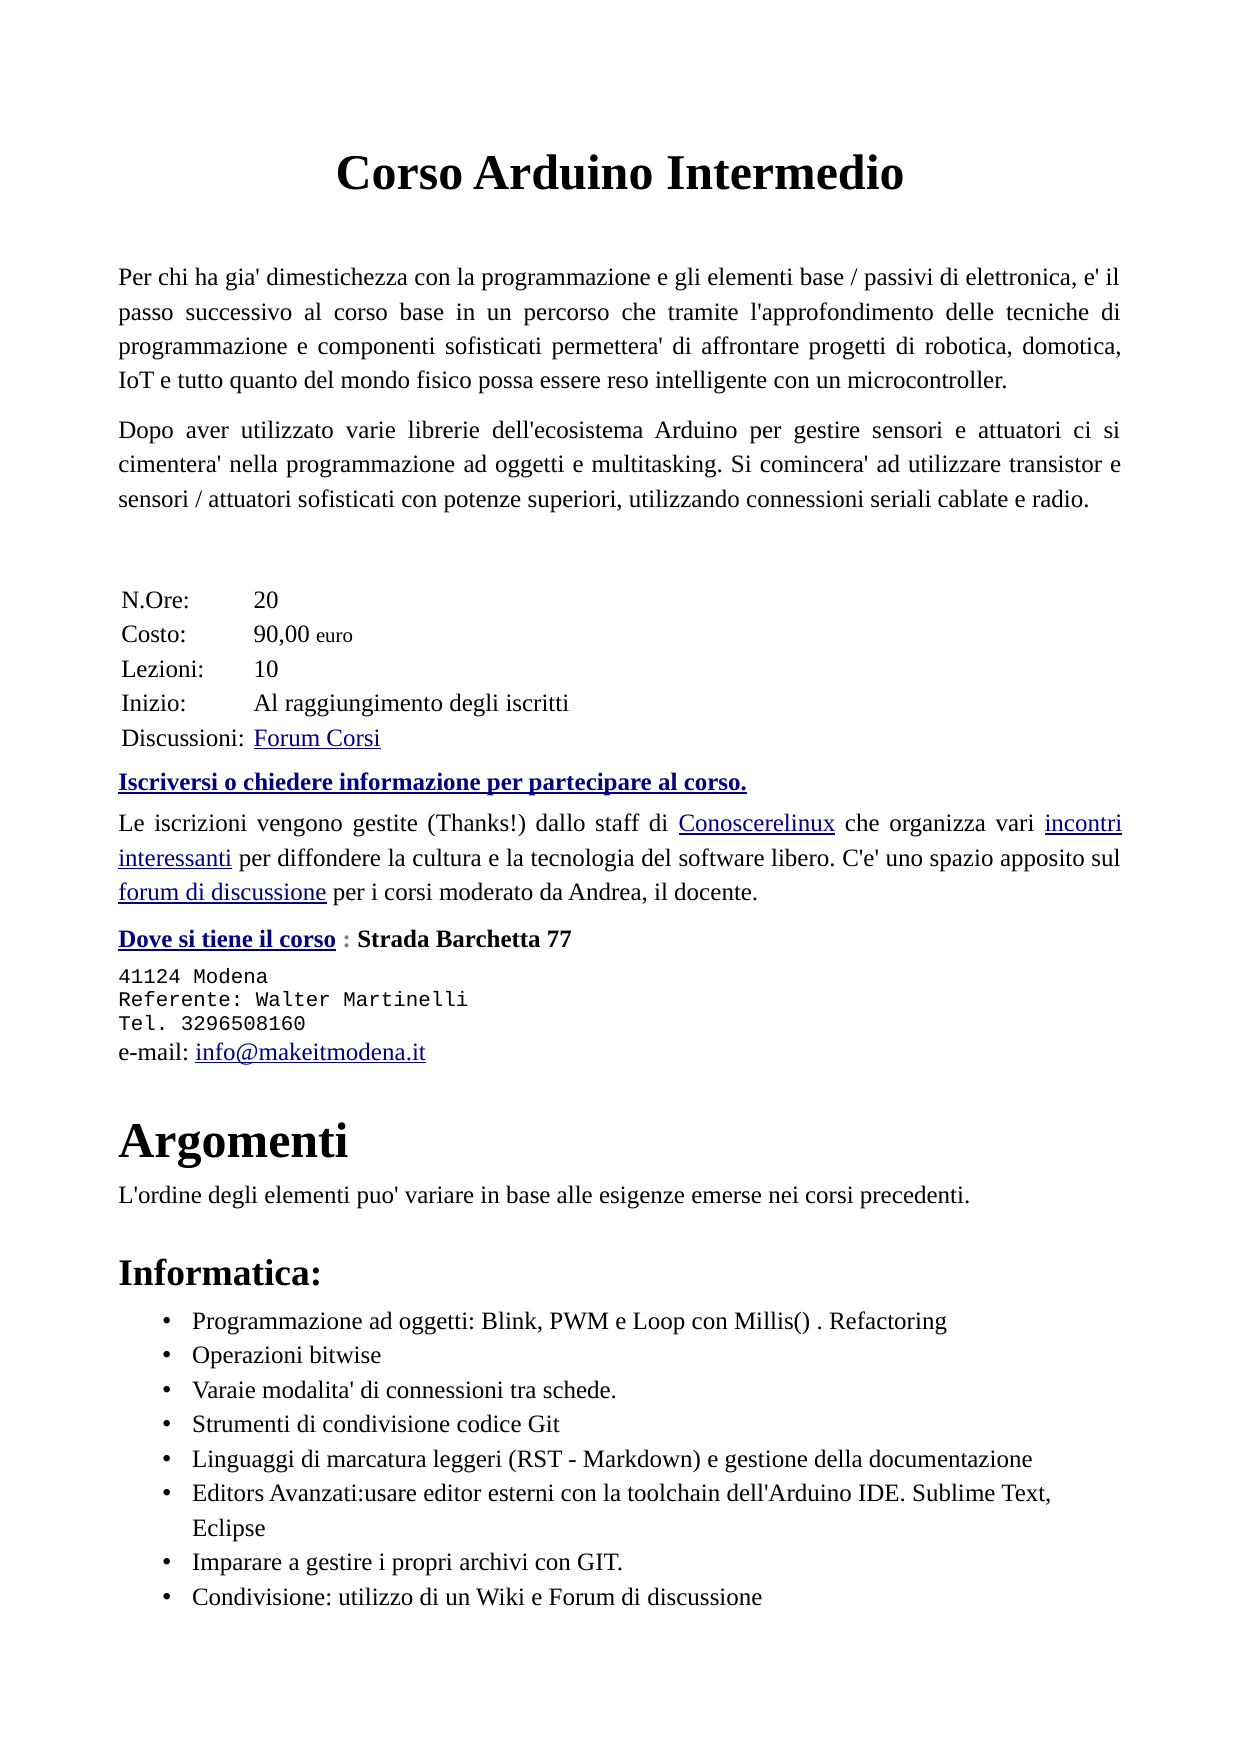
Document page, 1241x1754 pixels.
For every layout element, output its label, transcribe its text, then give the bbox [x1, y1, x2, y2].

table_cell Lezioni: [118, 651, 250, 686]
subtitle Dove si tiene il corso : Strada Barchetta 77 [118, 924, 1122, 953]
list Linguaggi di marcatura leggeri (RST - Markdown) e gestione della documentazione [162, 1444, 1122, 1473]
table_header 20 [250, 582, 576, 616]
table_cell Discussioni: [118, 720, 250, 755]
table_header N.Ore: [118, 582, 250, 616]
list Editors Avanzati:usare editor esterni con la toolchain dell'Arduino IDE. Sublime Text, Eclipse [162, 1478, 1122, 1542]
table_cell Forum Corsi [250, 720, 576, 755]
table_cell 10 [250, 651, 576, 686]
list Strumenti di condivisione codice Git [162, 1409, 1122, 1438]
text Per chi ha gia' dimestichezza con la programmazione e gli elementi base / passivi di elettronica, e' il passo successivo al corso base in un percorso che tramite l'approfondimento delle tecniche di programmazione e componenti sofisticati permettera' di affrontare progetti di robotica, domotica, IoT e tutto quanto del mondo fisico possa essere reso intelligente con un microcontroller. [118, 262, 1122, 394]
subtitle Iscriversi o chiedere informazione per partecipare al corso. [118, 767, 1122, 796]
subtitle Corso Arduino Intermedio [118, 143, 1122, 201]
list Programmazione ad oggetti: Blink, PWM e Loop con Millis() . Refactoring [162, 1306, 1122, 1335]
text L'ordine degli elementi puo' variare in base alle esigenze emerse nei corsi precedenti. [118, 1181, 1122, 1209]
text Dopo aver utilizzato varie librerie dell'ecosistema Arduino per gestire sensori e attuatori ci si cimentera' nella programmazione ad oggetti e multitasking. Si comincera' ad utilizzare transistor e sensori / attuatori sofisticati con potenze superiori, utilizzando connessioni seriali cablate e radio. [118, 415, 1122, 512]
table_cell 90,00 euro [250, 616, 576, 651]
text Tel. 3296508160 [118, 1013, 1122, 1037]
list Imparare a gestire i propri archivi con GIT. [162, 1547, 1122, 1576]
list Condivisione: utilizzo di un Wiki e Forum di discussione [162, 1582, 1122, 1611]
list Operazioni bitwise [162, 1341, 1122, 1369]
list Varaie modalita' di connessioni tra schede. [162, 1375, 1122, 1404]
subtitle Argomenti [118, 1111, 1122, 1168]
table_cell Inizio: [118, 686, 250, 720]
subtitle Informatica: [118, 1251, 1122, 1294]
text Referente: Walter Martinelli [118, 989, 1122, 1013]
text e-mail: info@makeitmodena.it [118, 1037, 1122, 1065]
text 41124 Modena [118, 966, 1122, 989]
text Le iscrizioni vengono gestite (Thanks!) dallo staff di Conoscerelinux che organizza vari incontri interessanti per diffondere la cultura e la tecnologia del software libero. C'e' uno spazio apposito sul forum di discussione per i corsi moderato da Andrea, il docente. [118, 808, 1122, 906]
table_cell Costo: [118, 616, 250, 651]
table_cell Al raggiungimento degli iscritti [250, 686, 576, 720]
